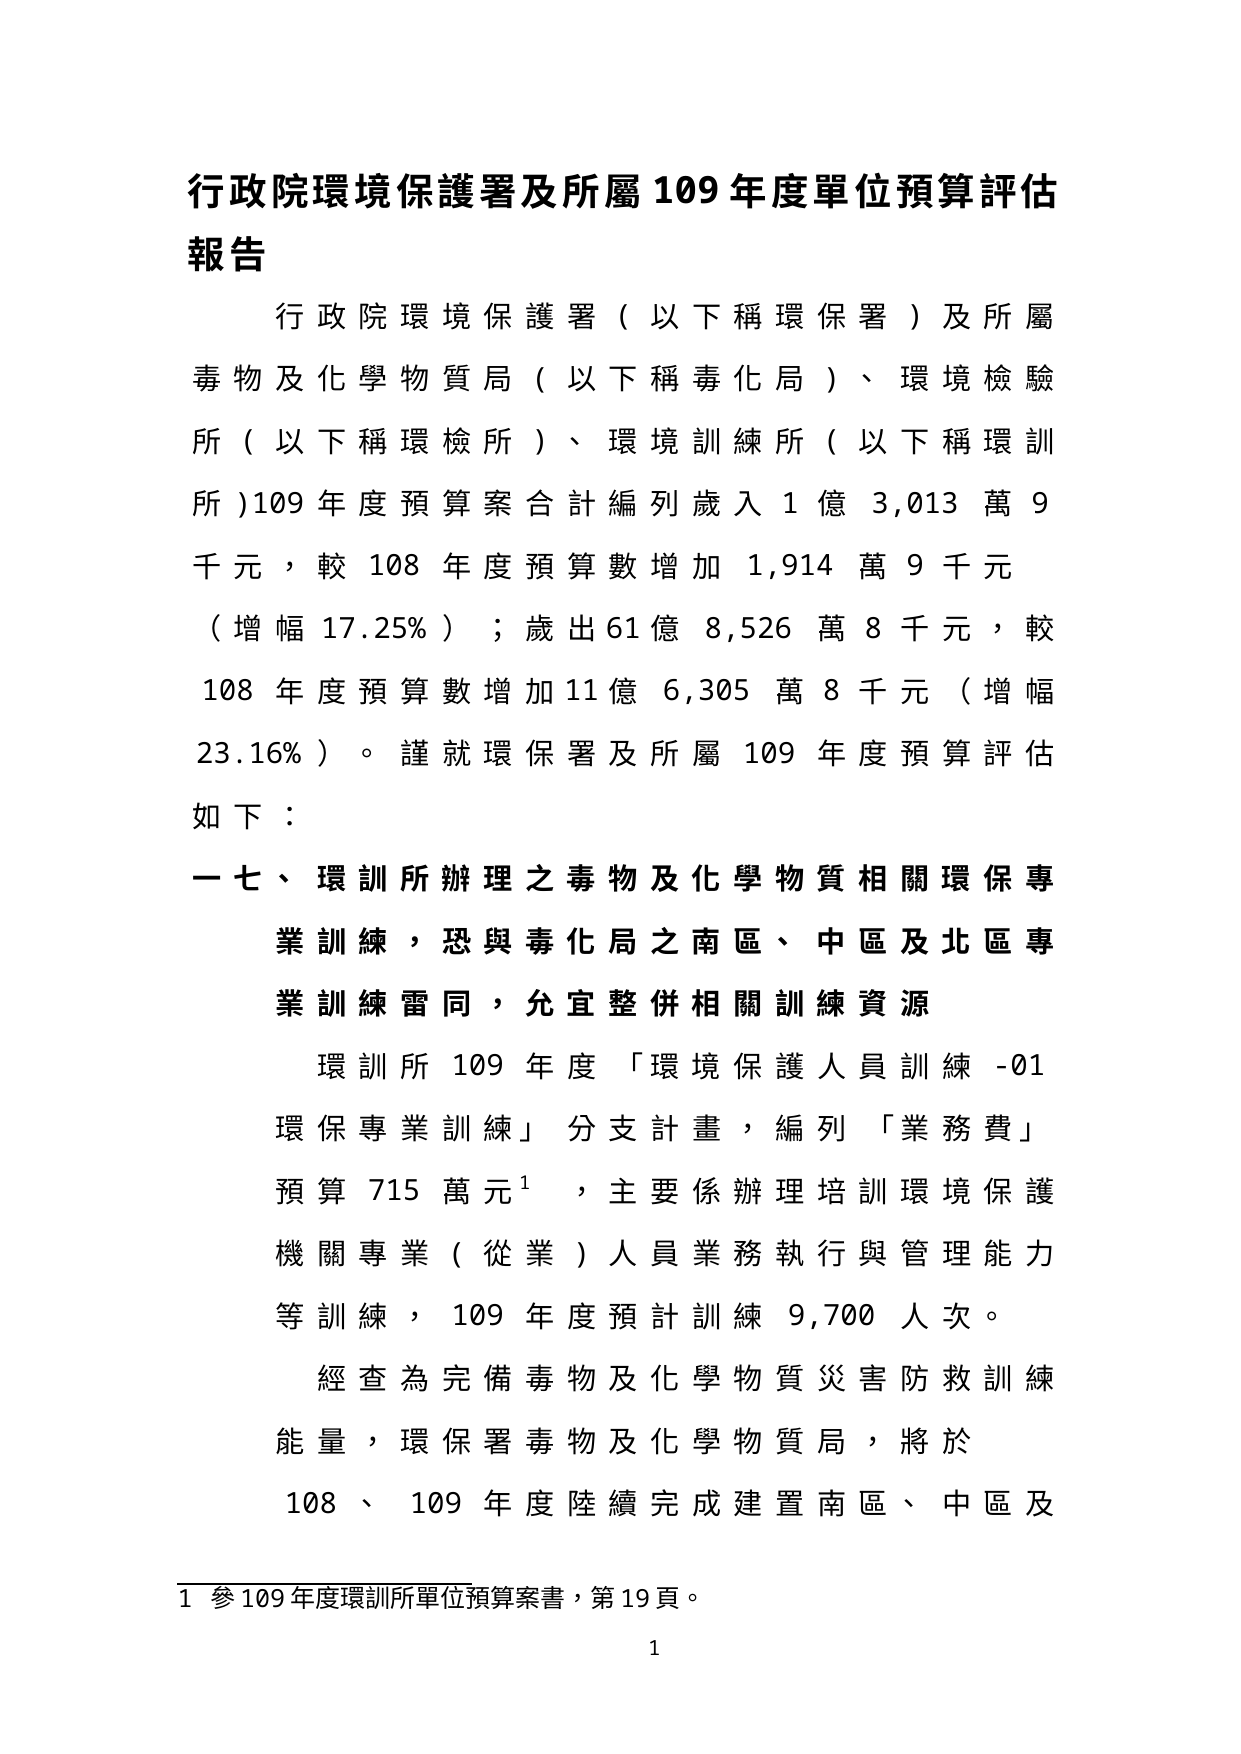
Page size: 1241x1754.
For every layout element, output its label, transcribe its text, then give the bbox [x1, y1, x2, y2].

text 經查為完備毒物及化學物質災害防救訓練能量，環保署毒物及化學物質局，將於108、109年度陸續完成建置南區、中區及北區環境事故專業訓練場，預計可提供5,000人次參訓(詳本報告第 一五題)，惟環訓所辦理之環保專業訓練中，亦有部分訓練與毒物及化學物質相關，如毒性化學物質災害防救訓練、毒性化學物質環保人員在職訓練等(詳附表1)，其中有關毒性化學物質災害防救訓練之訓練對象包括：各級環保及消防機關業務承辦人員、環境事故專業諮詢監控中心、3區環境事故專業技術小組、全國毒災聯防組織及其分支組織、軍事機關、學術機構或其他運作事業機構單位等。是以，毒化局與環訓所擬辦理毒物及化學物質之訓練課程內容或訓練對象均恐有雷同，是以相關訓練資源實有整合之空間。 [244, 1335, 1061, 1523]
text 一七、環訓所辦理之毒物及化學物質相關環保專業訓練，恐與毒化局之南區、中區及北區專業訓練雷同，允宜整併相關訓練資源 [186, 835, 1061, 1023]
text 行政院環境保護署及所屬109年度單位預算評估報告 [186, 148, 1061, 273]
text 環訓所109年度「環境保護人員訓練-01環保專業訓練」分支計畫，編列「業務費」預算715萬元，主要係辦理培訓環境保護機關專業(從業)人員業務執行與管理能力等訓練，109年度預計訓練9,700人次。 [244, 1023, 1061, 1335]
text 行政院環境保護署(以下稱環保署)及所屬毒物及化學物質局(以下稱毒化局)、環境檢驗所(以下稱環檢所)、環境訓練所(以下稱環訓所)109年度預算案合計編列歲入1億3,013萬9千元，較108年度預算數增加1,914萬9千元（增幅17.25%）；歲出61億8,526萬8千元，較108年度預算數增加11億6,305萬8千元（增幅23.16%）。謹就環保署及所屬109年度預算評估如下： [186, 273, 1061, 835]
text 參109年度環訓所單位預算案書，第19頁。 [177, 1584, 1069, 1613]
